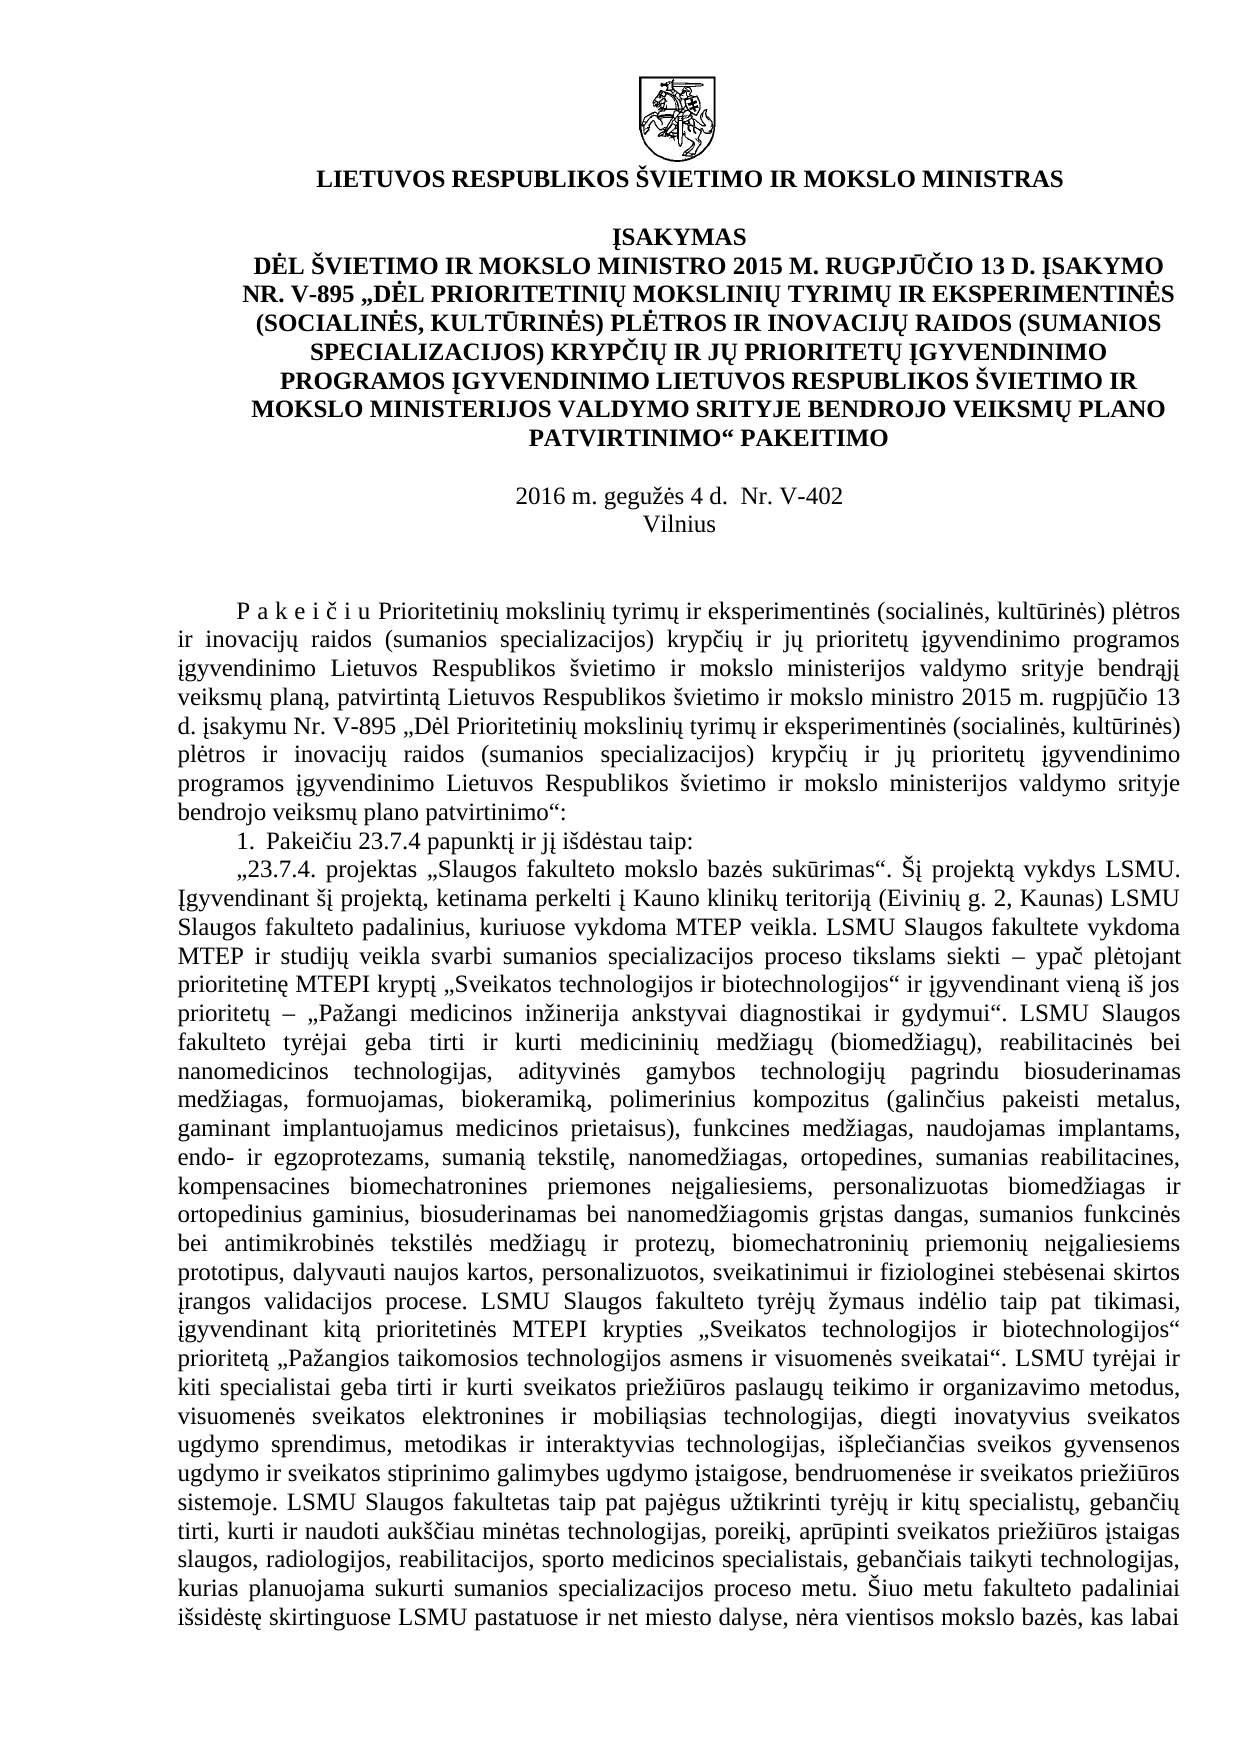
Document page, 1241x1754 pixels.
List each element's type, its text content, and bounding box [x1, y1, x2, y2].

text 2016 m. gegužės 4 d. Nr. V-402 [177, 481, 1181, 509]
text DĖL ŠVIETIMO IR MOKSLO MINISTRO 2015 M. RUGPJŪČIO 13 D. ĮSAKYMO NR. V-895 „DĖL PRIORITETINIŲ MOKSLINIŲ TYRIMŲ IR EKSPERIMENTINĖS (SOCIALINĖS, KULTŪRINĖS) PLĖTROS IR INOVACIJŲ RAIDOS (SUMANIOS SPECIALIZACIJOS) KRYPČIŲ IR JŲ PRIORITETŲ ĮGYVENDINIMO PROGRAMOS ĮGYVENDINIMO LIETUVOS RESPUBLIKOS ŠVIETIMO IR MOKSLO MINISTERIJOS VALDYMO SRITYJE BENDROJO VEIKSMŲ PLANO PATVIRTINIMO“ PAKEITIMO [236, 251, 1181, 452]
text „23.7.4. projektas „Slaugos fakulteto mokslo bazės sukūrimas“. Šį projektą vykdys LSMU. Įgyvendinant šį projektą, ketinama perkelti į Kauno klinikų teritoriją (Eivinių g. 2, Kaunas) LSMU Slaugos fakulteto padalinius, kuriuose vykdoma MTEP veikla. LSMU Slaugos fakultete vykdoma MTEP ir studijų veikla svarbi sumanios specializacijos proceso tikslams siekti – ypač plėtojant prioritetinę MTEPI kryptį „Sveikatos technologijos ir biotechnologijos“ ir įgyvendinant vieną iš jos prioritetų – „Pažangi medicinos inžinerija ankstyvai diagnostikai ir gydymui“. LSMU Slaugos fakulteto tyrėjai geba tirti ir kurti medicininių medžiagų (biomedžiagų), reabilitacinės bei nanomedicinos technologijas, adityvinės gamybos technologijų pagrindu biosuderinamas medžiagas, formuojamas, biokeramiką, polimerinius kompozitus (galinčius pakeisti metalus, gaminant implantuojamus medicinos prietaisus), funkcines medžiagas, naudojamas implantams, endo- ir egzoprotezams, sumanią tekstilę, nanomedžiagas, ortopedines, sumanias reabilitacines, kompensacines biomechatronines priemones neįgaliesiems, personalizuotas biomedžiagas ir ortopedinius gaminius, biosuderinamas bei nanomedžiagomis grįstas dangas, sumanios funkcinės bei antimikrobinės tekstilės medžiagų ir protezų, biomechatroninių priemonių neįgaliesiems prototipus, dalyvauti naujos kartos, personalizuotos, sveikatinimui ir fiziologinei stebėsenai skirtos įrangos validacijos procese. LSMU Slaugos fakulteto tyrėjų žymaus indėlio taip pat tikimasi, įgyvendinant kitą prioritetinės MTEPI krypties „Sveikatos technologijos ir biotechnologijos“ prioritetą „Pažangios taikomosios technologijos asmens ir visuomenės sveikatai“. LSMU tyrėjai ir kiti specialistai geba tirti ir kurti sveikatos priežiūros paslaugų teikimo ir organizavimo metodus, visuomenės sveikatos elektronines ir mobiliąsias technologijas, diegti inovatyvius sveikatos ugdymo sprendimus, metodikas ir interaktyvias technologijas, išplečiančias sveikos gyvensenos ugdymo ir sveikatos stiprinimo galimybes ugdymo įstaigose, bendruomenėse ir sveikatos priežiūros sistemoje. LSMU Slaugos fakultetas taip pat pajėgus užtikrinti tyrėjų ir kitų specialistų, gebančių tirti, kurti ir naudoti aukščiau minėtas technologijas, poreikį, aprūpinti sveikatos priežiūros įstaigas slaugos, radiologijos, reabilitacijos, sporto medicinos specialistais, gebančiais taikyti technologijas, kurias planuojama sukurti sumanios specializacijos proceso metu. Šiuo metu fakulteto padaliniai išsidėstę skirtinguose LSMU pastatuose ir net miesto dalyse, nėra vientisos mokslo bazės, kas labai [177, 854, 1181, 1631]
text 1. Pakeičiu 23.7.4 papunktį ir jį išdėstau taip: [177, 826, 1181, 854]
text ĮSAKYMAS [177, 222, 1181, 251]
text LIETUVOS RESPUBLIKOS ŠVIETIMO IR MOKSLO MINISTRAS [236, 164, 1144, 193]
text Vilnius [177, 509, 1181, 538]
text P a k e i č i u Prioritetinių mokslinių tyrimų ir eksperimentinės (socialinės, kultūrinės) plėtros ir inovacijų raidos (sumanios specializacijos) krypčių ir jų prioritetų įgyvendinimo programos įgyvendinimo Lietuvos Respublikos švietimo ir mokslo ministerijos valdymo srityje bendrąjį veiksmų planą, patvirtintą Lietuvos Respublikos švietimo ir mokslo ministro 2015 m. rugpjūčio 13 d. įsakymu Nr. V-895 „Dėl Prioritetinių mokslinių tyrimų ir eksperimentinės (socialinės, kultūrinės) plėtros ir inovacijų raidos (sumanios specializacijos) krypčių ir jų prioritetų įgyvendinimo programos įgyvendinimo Lietuvos Respublikos švietimo ir mokslo ministerijos valdymo srityje bendrojo veiksmų plano patvirtinimo“: [177, 596, 1181, 826]
